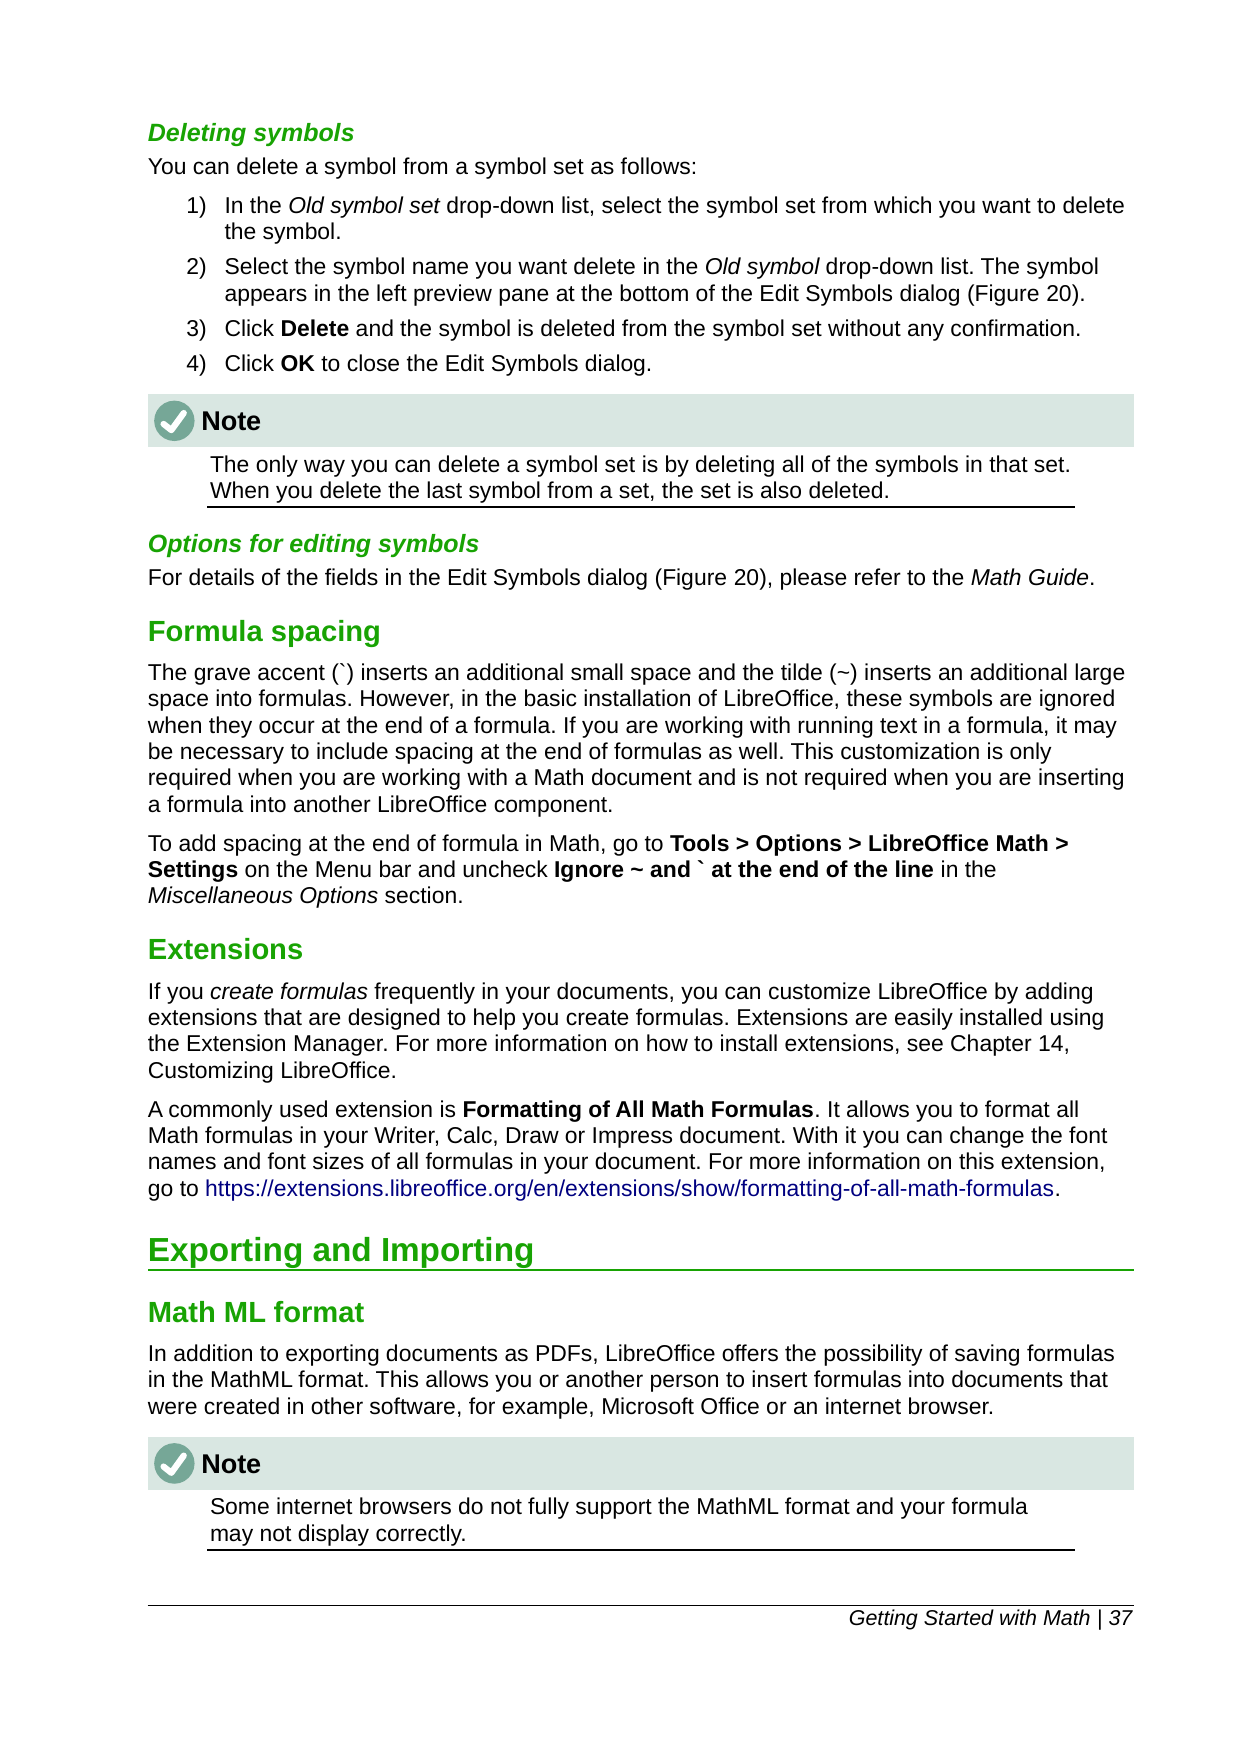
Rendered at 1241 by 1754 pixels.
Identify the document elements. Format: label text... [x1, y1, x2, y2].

subtitle Deleting symbols [148, 118, 1134, 147]
list Click OK to close the Edit Symbols dialog. [207, 350, 1134, 376]
text A commonly used extension is Formatting of All Math Formulas. It allows you to format all Math formulas in your Writer, Calc, Draw or Impress document. With it you can change the font names and font sizes of all formulas in your document. For more information on this extension, go to https://extensions.libreoffice.org/en/extensions/show/formatting-of-all-math-formulas. [148, 1096, 1134, 1201]
list Click Delete and the symbol is deleted from the symbol set without any confirmation. [207, 315, 1134, 341]
text The only way you can delete a symbol set is by deleting all of the symbols in that set. When you delete the last symbol from a set, the set is also deleted. [207, 447, 1075, 506]
text For details of the fields in the Edit Symbols dialog (Figure 20), please refer to the Math Guide. [148, 564, 1134, 590]
list In the Old symbol set drop-down list, select the symbol set from which you want to delete the symbol. [207, 192, 1134, 244]
subtitle Formula spacing [148, 614, 1134, 647]
text To add spacing at the end of formula in Math, go to Tools > Options > LibreOffice Math > Settings on the Menu bar and uncheck Ignore ~ and ` at the end of the line in the Miscellaneous Options section. [148, 829, 1134, 909]
subtitle Math ML format [148, 1294, 1134, 1328]
subtitle Exporting and Importing [148, 1230, 1134, 1269]
text In addition to exporting documents as PDFs, LibreOffice offers the possibility of saving formulas in the MathML format. This allows you or another person to insert formulas into documents that were created in other software, for example, Microsoft Office or an internet browser. [148, 1340, 1134, 1419]
subtitle Extensions [148, 932, 1134, 966]
subtitle Options for editing symbols [148, 529, 1134, 558]
subtitle Note [148, 1437, 1134, 1490]
list Select the symbol name you want delete in the Old symbol drop-down list. The symbol appears in the left preview pane at the bottom of the Edit Symbols dialog (Figure 20). [207, 253, 1134, 306]
text Some internet browsers do not fully support the MathML format and your formula may not display correctly. [207, 1490, 1075, 1549]
text If you create formulas frequently in your documents, you can customize LibreOffice by adding extensions that are designed to help you create formulas. Extensions are easily installed using the Extension Manager. For more information on how to install extensions, see Chapter 14, Customizing LibreOffice. [148, 978, 1134, 1083]
text You can delete a symbol from a symbol set as follows: [148, 153, 1134, 179]
text The grave accent (`) inserts an additional small space and the tilde (~) inserts an additional large space into formulas. However, in the basic installation of LibreOffice, these symbols are ignored when they occur at the end of a formula. If you are working with running text in a formula, it may be necessary to include spacing at the end of formulas as well. This customization is only required when you are working with a Math document and is not required when you are inserting a formula into another LibreOffice component. [148, 659, 1134, 817]
subtitle Note [148, 394, 1134, 447]
